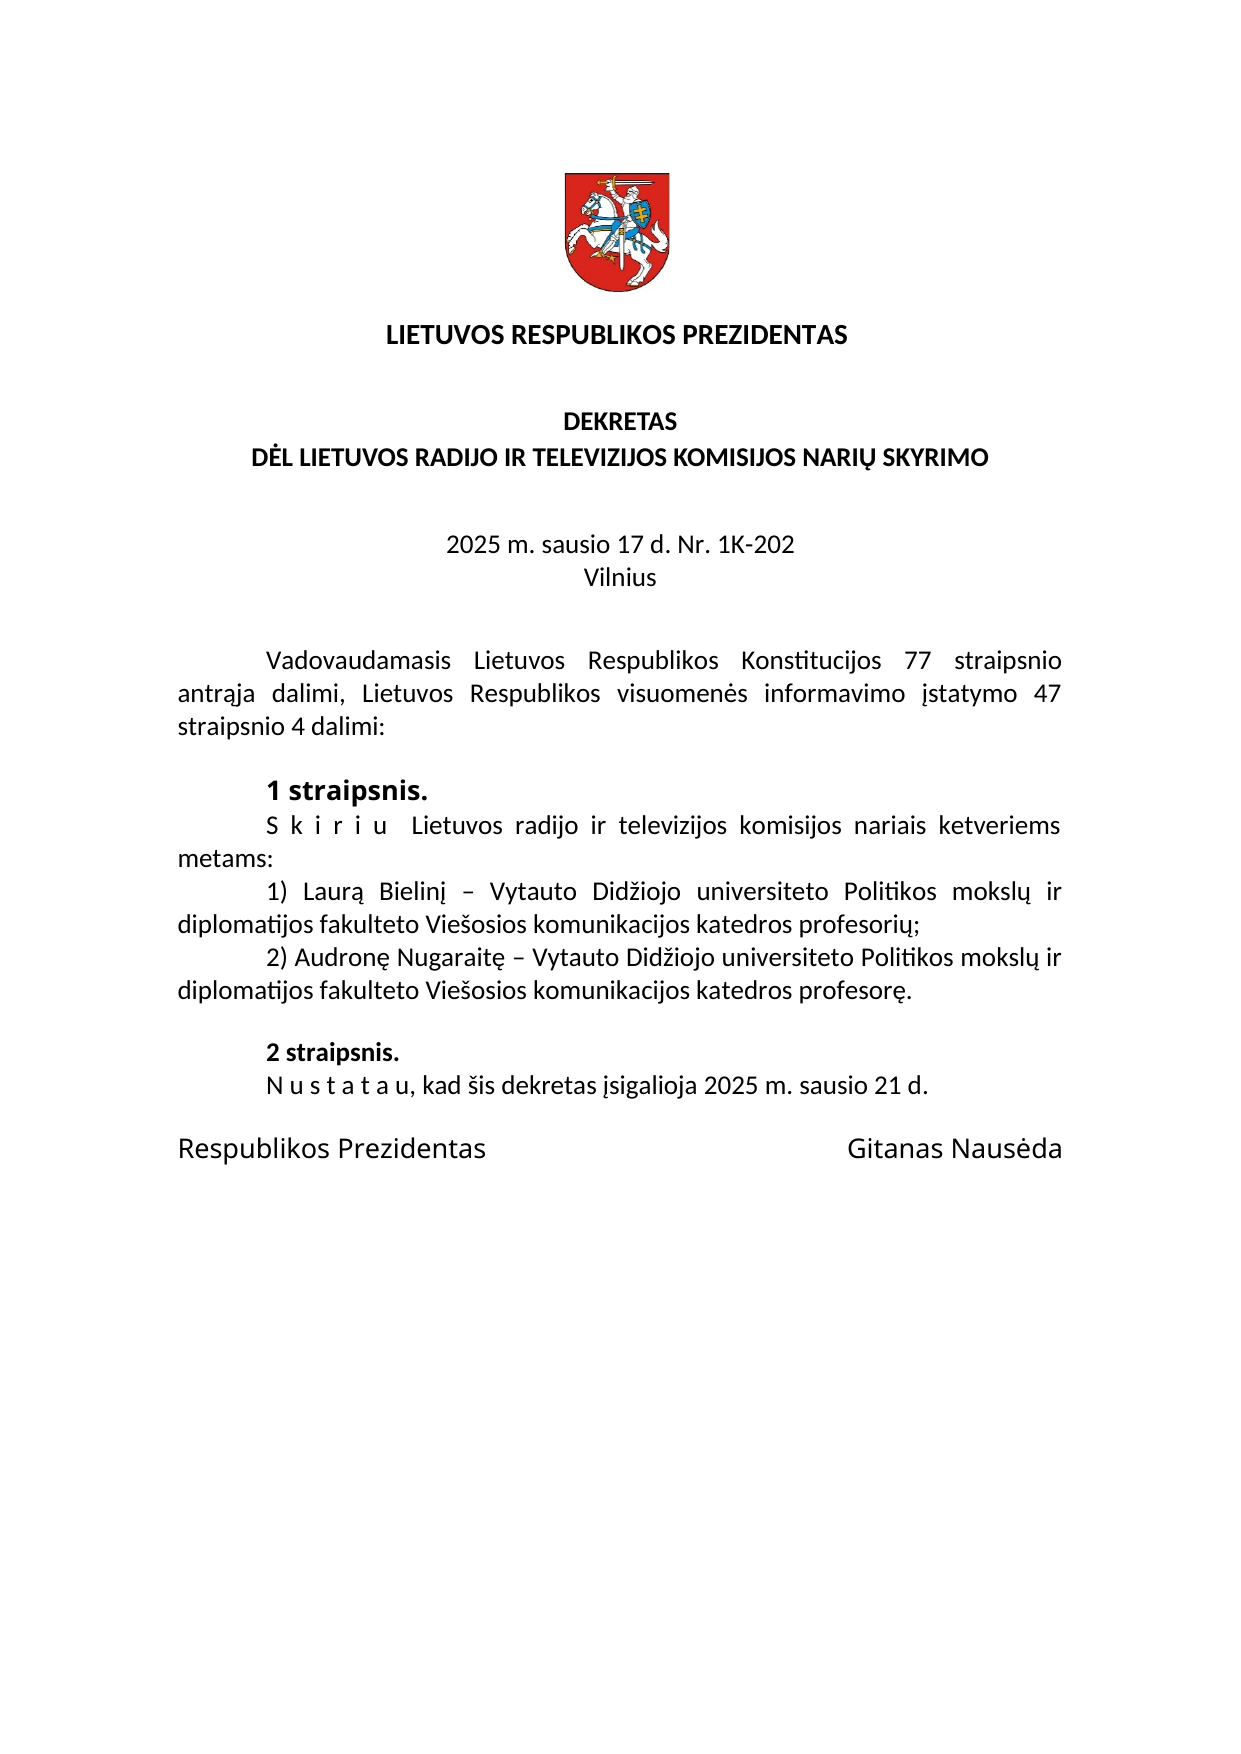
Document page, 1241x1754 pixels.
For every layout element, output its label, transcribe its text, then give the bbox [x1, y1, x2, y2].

text 1 straipsnis. [177, 771, 1063, 808]
text 1) Laurą Bielinį – Vytauto Didžiojo universiteto Politikos mokslų ir diplomatijos fakulteto Viešosios komunikacijos katedros profesorių; [177, 874, 1063, 940]
text S k i r i u Lietuvos radijo ir televizijos komisijos nariais ketveriems metams: [177, 808, 1063, 874]
text DEKRETAS [177, 404, 1063, 437]
text Vadovaudamasis Lietuvos Respublikos Konstitucijos 77 straipsnio antrąja dalimi, Lietuvos Respublikos visuomenės informavimo įstatymo 47 straipsnio 4 dalimi: [177, 643, 1063, 742]
text 2025 m. sausio 17 d. Nr. 1K-202 [177, 527, 1063, 560]
text Respublikos Prezidentas Gitanas Nausėda [177, 1130, 1063, 1167]
text Dėl LIETUVOS RADIJO IR TELEVIZIJOS KOMISIJOS NARIŲ SKYRIMO [177, 441, 1063, 473]
text 2) Audronę Nugaraitę – Vytauto Didžiojo universiteto Politikos mokslų ir diplomatijos fakulteto Viešosios komunikacijos katedros profesorę. [177, 940, 1063, 1006]
text 2 straipsnis. [177, 1035, 1063, 1068]
text LIETUVOS RESPUBLIKOS PREZIDENTAS [177, 316, 1063, 352]
text Vilnius [177, 560, 1063, 593]
text N u s t a t a u, kad šis dekretas įsigalioja 2025 m. sausio 21 d. [177, 1068, 1063, 1101]
